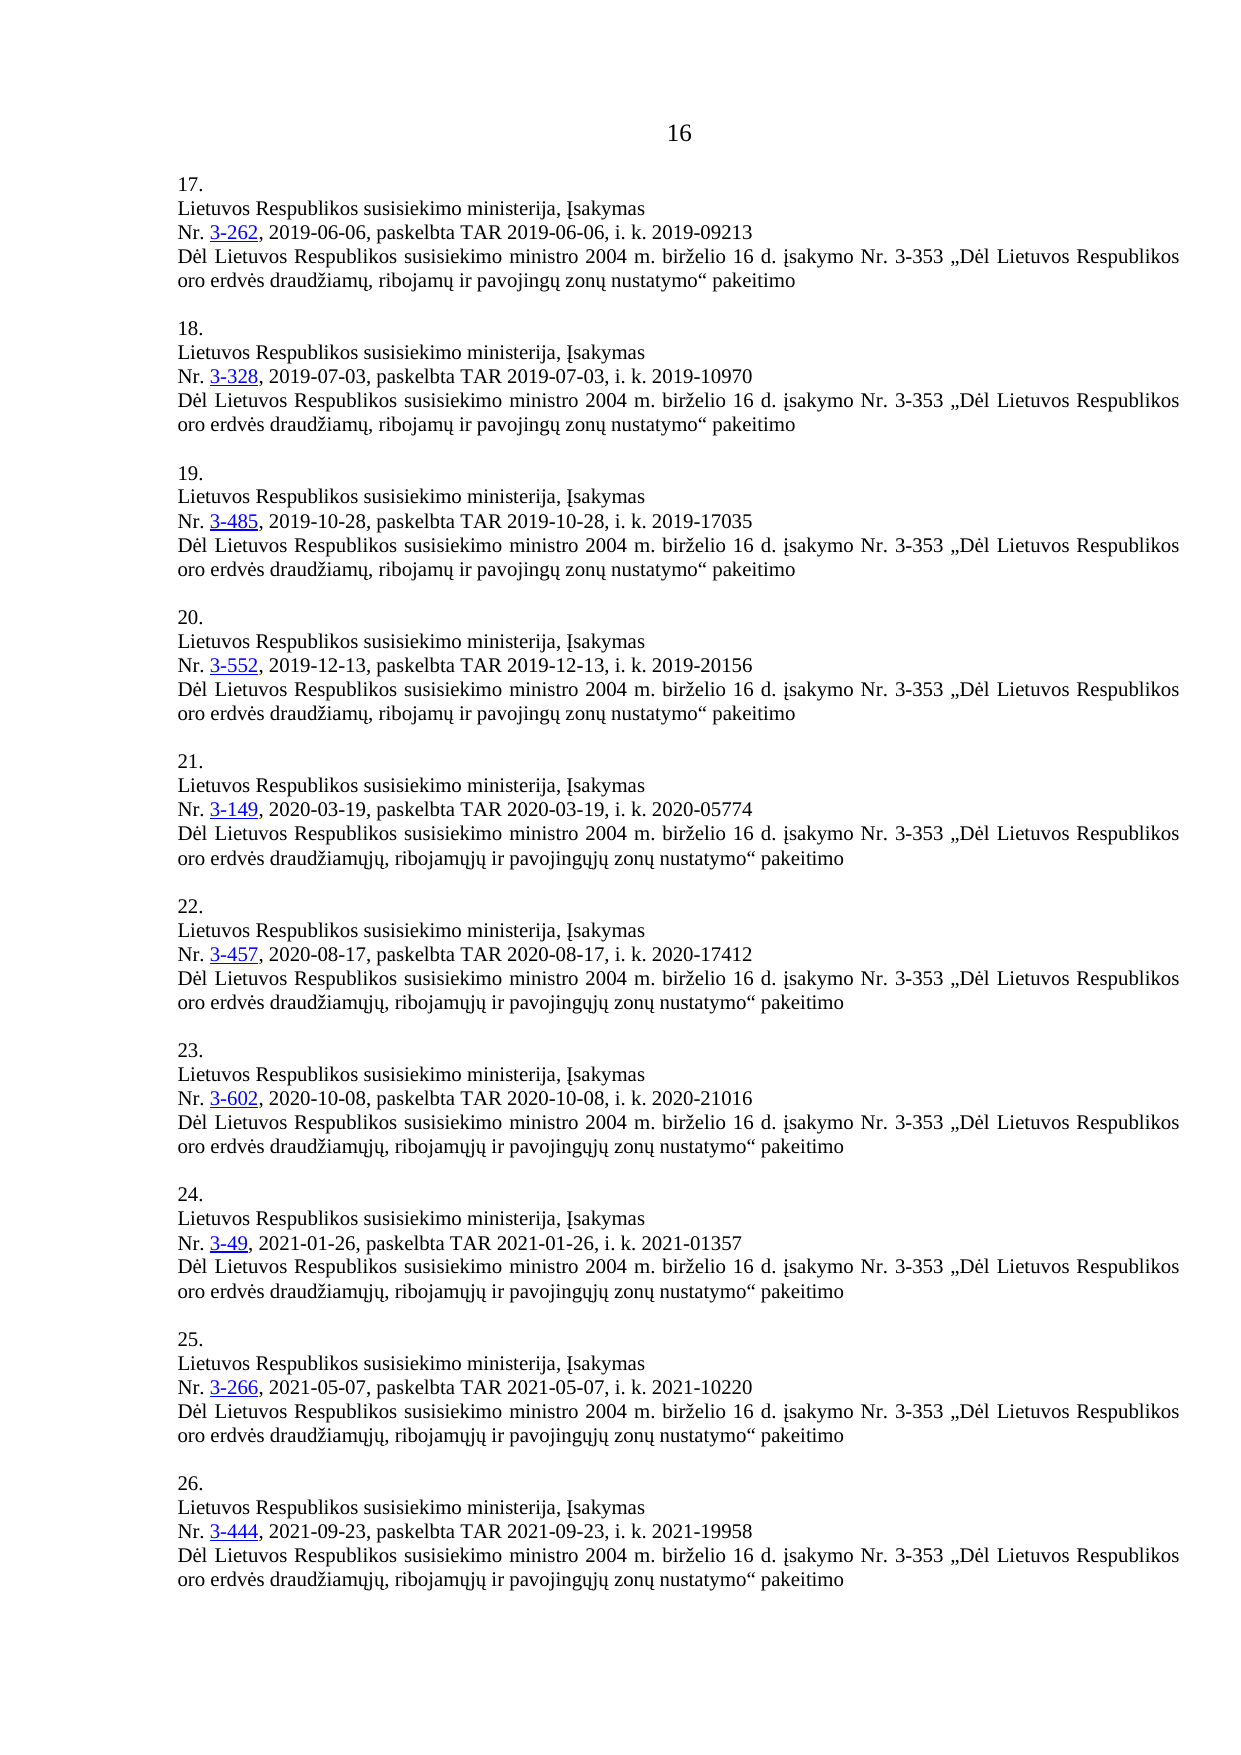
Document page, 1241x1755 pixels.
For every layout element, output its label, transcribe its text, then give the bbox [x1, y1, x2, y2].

text Dėl Lietuvos Respublikos susisiekimo ministro 2004 m. birželio 16 d. įsakymo Nr. 3-353 „Dėl Lietuvos Respublikos oro erdvės draudžiamųjų, ribojamųjų ir pavojingųjų zonų nustatymo“ pakeitimo [177, 1399, 1181, 1447]
text 20. [177, 605, 1181, 629]
text Dėl Lietuvos Respublikos susisiekimo ministro 2004 m. birželio 16 d. įsakymo Nr. 3-353 „Dėl Lietuvos Respublikos oro erdvės draudžiamųjų, ribojamųjų ir pavojingųjų zonų nustatymo“ pakeitimo [177, 1543, 1181, 1591]
text Nr. 3-602, 2020-10-08, paskelbta TAR 2020-10-08, i. k. 2020-21016 [177, 1086, 1181, 1110]
text Lietuvos Respublikos susisiekimo ministerija, Įsakymas [177, 629, 1181, 653]
text Dėl Lietuvos Respublikos susisiekimo ministro 2004 m. birželio 16 d. įsakymo Nr. 3-353 „Dėl Lietuvos Respublikos oro erdvės draudžiamų, ribojamų ir pavojingų zonų nustatymo“ pakeitimo [177, 533, 1181, 581]
text Lietuvos Respublikos susisiekimo ministerija, Įsakymas [177, 773, 1181, 797]
text Dėl Lietuvos Respublikos susisiekimo ministro 2004 m. birželio 16 d. įsakymo Nr. 3-353 „Dėl Lietuvos Respublikos oro erdvės draudžiamųjų, ribojamųjų ir pavojingųjų zonų nustatymo“ pakeitimo [177, 966, 1181, 1014]
text 24. [177, 1182, 1181, 1206]
text Lietuvos Respublikos susisiekimo ministerija, Įsakymas [177, 1495, 1181, 1519]
text Nr. 3-262, 2019-06-06, paskelbta TAR 2019-06-06, i. k. 2019-09213 [177, 220, 1181, 244]
text Nr. 3-485, 2019-10-28, paskelbta TAR 2019-10-28, i. k. 2019-17035 [177, 508, 1181, 533]
text 25. [177, 1327, 1181, 1351]
text 18. [177, 316, 1181, 340]
text 23. [177, 1038, 1181, 1062]
text Lietuvos Respublikos susisiekimo ministerija, Įsakymas [177, 196, 1181, 220]
text 26. [177, 1471, 1181, 1495]
text Dėl Lietuvos Respublikos susisiekimo ministro 2004 m. birželio 16 d. įsakymo Nr. 3-353 „Dėl Lietuvos Respublikos oro erdvės draudžiamųjų, ribojamųjų ir pavojingųjų zonų nustatymo“ pakeitimo [177, 821, 1181, 869]
text Nr. 3-266, 2021-05-07, paskelbta TAR 2021-05-07, i. k. 2021-10220 [177, 1375, 1181, 1399]
text 22. [177, 893, 1181, 918]
text Dėl Lietuvos Respublikos susisiekimo ministro 2004 m. birželio 16 d. įsakymo Nr. 3-353 „Dėl Lietuvos Respublikos oro erdvės draudžiamų, ribojamų ir pavojingų zonų nustatymo“ pakeitimo [177, 388, 1181, 436]
text Lietuvos Respublikos susisiekimo ministerija, Įsakymas [177, 340, 1181, 364]
text Nr. 3-149, 2020-03-19, paskelbta TAR 2020-03-19, i. k. 2020-05774 [177, 797, 1181, 821]
text Lietuvos Respublikos susisiekimo ministerija, Įsakymas [177, 1351, 1181, 1375]
text Nr. 3-328, 2019-07-03, paskelbta TAR 2019-07-03, i. k. 2019-10970 [177, 364, 1181, 388]
text Nr. 3-552, 2019-12-13, paskelbta TAR 2019-12-13, i. k. 2019-20156 [177, 653, 1181, 677]
text 17. [177, 172, 1181, 196]
text 19. [177, 460, 1181, 484]
text Lietuvos Respublikos susisiekimo ministerija, Įsakymas [177, 1062, 1181, 1086]
text Dėl Lietuvos Respublikos susisiekimo ministro 2004 m. birželio 16 d. įsakymo Nr. 3-353 „Dėl Lietuvos Respublikos oro erdvės draudžiamųjų, ribojamųjų ir pavojingųjų zonų nustatymo“ pakeitimo [177, 1110, 1181, 1158]
text Lietuvos Respublikos susisiekimo ministerija, Įsakymas [177, 1206, 1181, 1230]
text Dėl Lietuvos Respublikos susisiekimo ministro 2004 m. birželio 16 d. įsakymo Nr. 3-353 „Dėl Lietuvos Respublikos oro erdvės draudžiamųjų, ribojamųjų ir pavojingųjų zonų nustatymo“ pakeitimo [177, 1254, 1181, 1303]
text Nr. 3-49, 2021-01-26, paskelbta TAR 2021-01-26, i. k. 2021-01357 [177, 1230, 1181, 1254]
text Dėl Lietuvos Respublikos susisiekimo ministro 2004 m. birželio 16 d. įsakymo Nr. 3-353 „Dėl Lietuvos Respublikos oro erdvės draudžiamų, ribojamų ir pavojingų zonų nustatymo“ pakeitimo [177, 244, 1181, 292]
text Nr. 3-444, 2021-09-23, paskelbta TAR 2021-09-23, i. k. 2021-19958 [177, 1519, 1181, 1543]
text Lietuvos Respublikos susisiekimo ministerija, Įsakymas [177, 484, 1181, 508]
text Dėl Lietuvos Respublikos susisiekimo ministro 2004 m. birželio 16 d. įsakymo Nr. 3-353 „Dėl Lietuvos Respublikos oro erdvės draudžiamų, ribojamų ir pavojingų zonų nustatymo“ pakeitimo [177, 677, 1181, 725]
text 21. [177, 749, 1181, 773]
text Lietuvos Respublikos susisiekimo ministerija, Įsakymas [177, 918, 1181, 942]
text Nr. 3-457, 2020-08-17, paskelbta TAR 2020-08-17, i. k. 2020-17412 [177, 942, 1181, 966]
